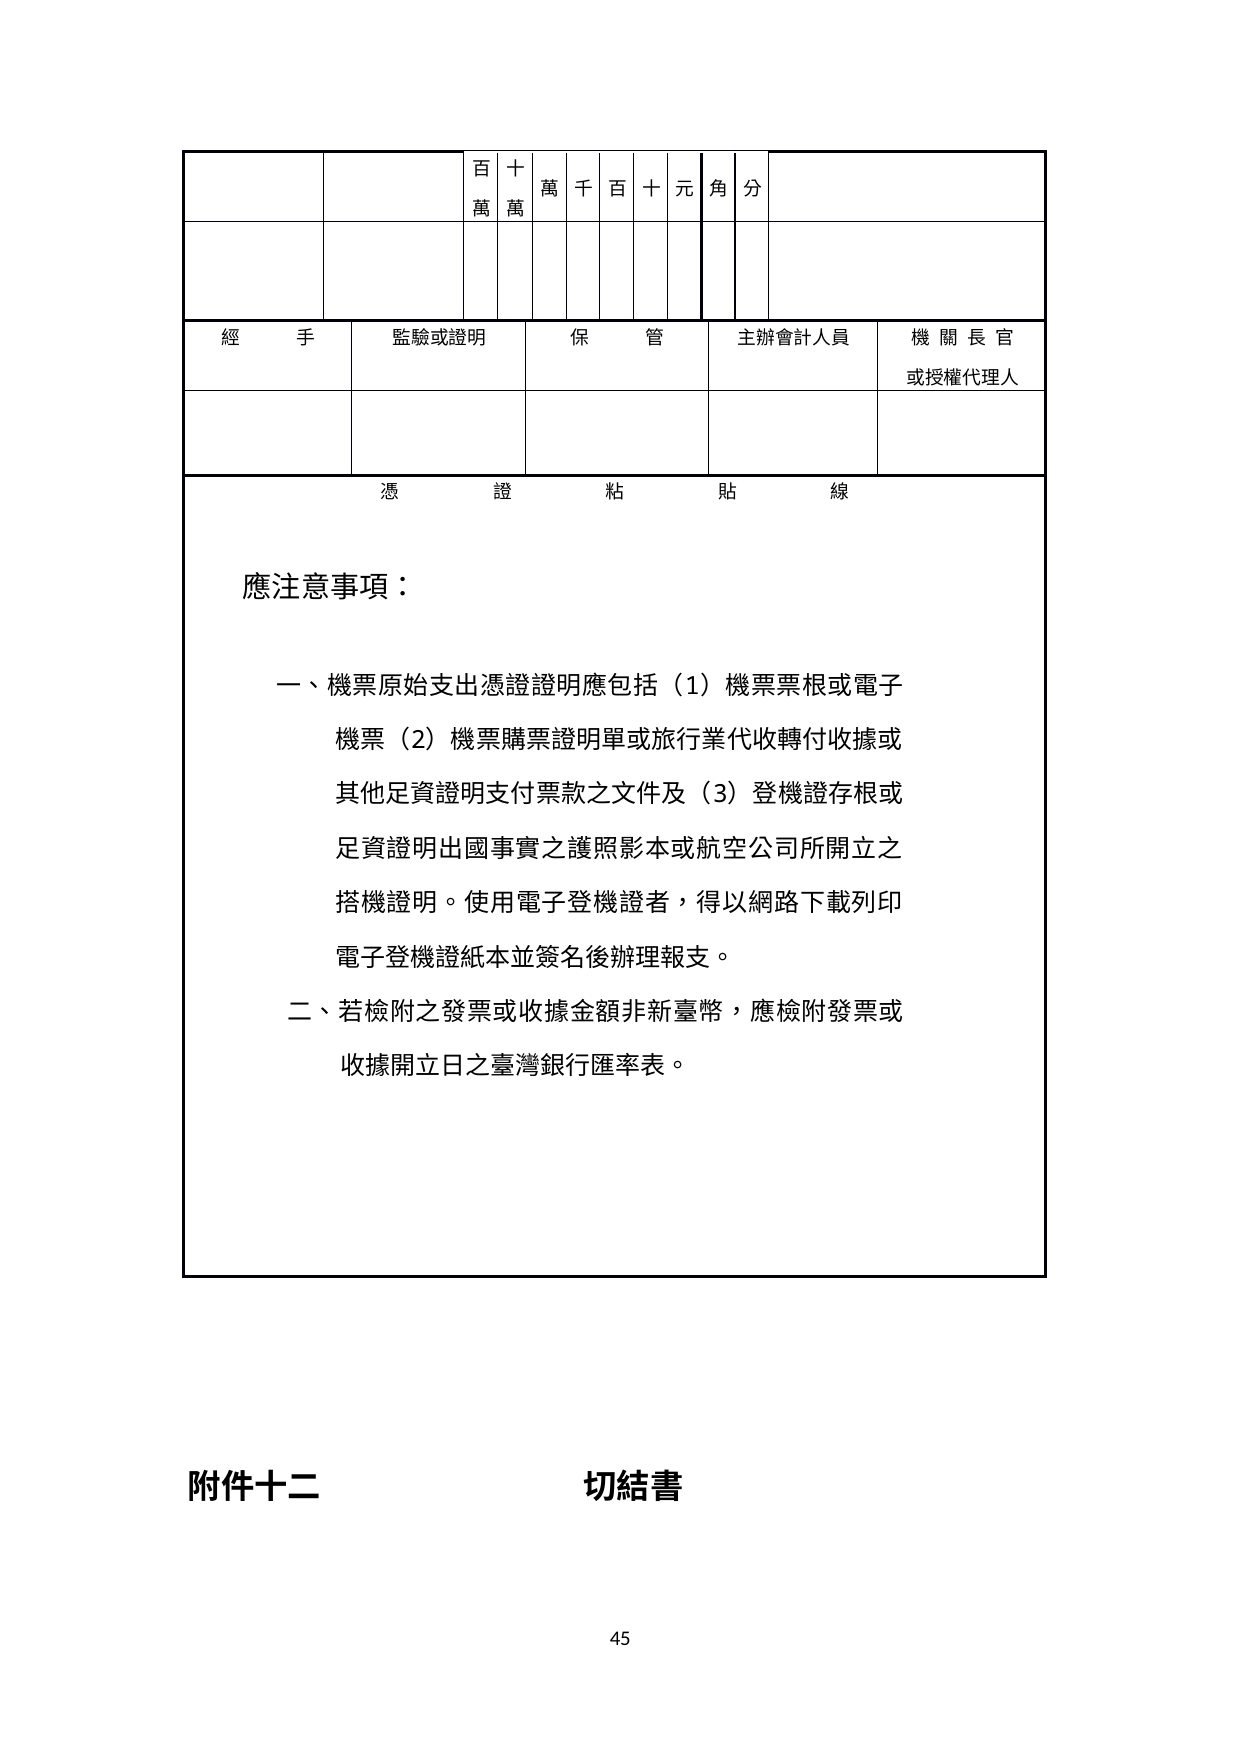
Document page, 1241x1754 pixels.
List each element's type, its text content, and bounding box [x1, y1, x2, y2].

table_header [769, 153, 1044, 221]
table_cell 百 [600, 151, 633, 221]
table_cell 憑 證 粘 貼 線 [185, 477, 1044, 504]
table_cell 經 手 [185, 322, 351, 390]
table_cell [703, 222, 734, 319]
table_cell 監驗或證明 [352, 322, 525, 390]
table_cell 保 管 [526, 322, 708, 390]
table_cell 十 [634, 151, 667, 221]
table_cell 主辦會計人員 [709, 322, 877, 390]
table_cell [567, 222, 599, 319]
table_cell 百萬 [464, 151, 498, 221]
table_cell [352, 391, 525, 474]
table_cell 元 [667, 151, 701, 221]
table_cell [709, 391, 877, 474]
table_cell 十萬 [498, 151, 532, 221]
table_cell 機 關 長 官 或授權代理人 [878, 322, 1044, 390]
table_cell 角 [701, 151, 735, 221]
table_cell [668, 222, 700, 319]
table_cell [324, 222, 463, 319]
table_cell [878, 391, 1044, 474]
table_cell [736, 222, 768, 319]
table_cell [932, 504, 1044, 1275]
table_cell [185, 391, 351, 474]
table_cell [600, 222, 633, 319]
table_cell 應注意事項： 一、機票原始支出憑證證明應包括（1）機票票根或電子機票（2）機票購票證明單或旅行業代收轉付收據或其他足資證明支付票款之文件及（3）登機證存根或足資證明出國事實之護照影本或航空公司所開立之搭機證明。使用電子登機證者，得以網路下載列印電子登機證紙本並簽名後辦理報支。 二、若檢附之發票或收據金額非新臺幣，應檢附發票或收據開立日之臺灣銀行匯率表。 [185, 504, 932, 1275]
table_cell [526, 391, 708, 474]
table_cell [498, 222, 532, 319]
table_cell [533, 222, 566, 319]
table_cell [634, 222, 667, 319]
text 附件十二 切結書 [187, 1460, 1053, 1508]
table_cell [464, 222, 497, 319]
table_cell 萬 [532, 151, 566, 221]
table_cell [185, 222, 323, 319]
table_cell 分 [735, 151, 768, 221]
table_header [324, 153, 463, 221]
table_cell 千 [566, 151, 600, 221]
table_header [185, 153, 323, 221]
table_cell [769, 222, 1044, 319]
